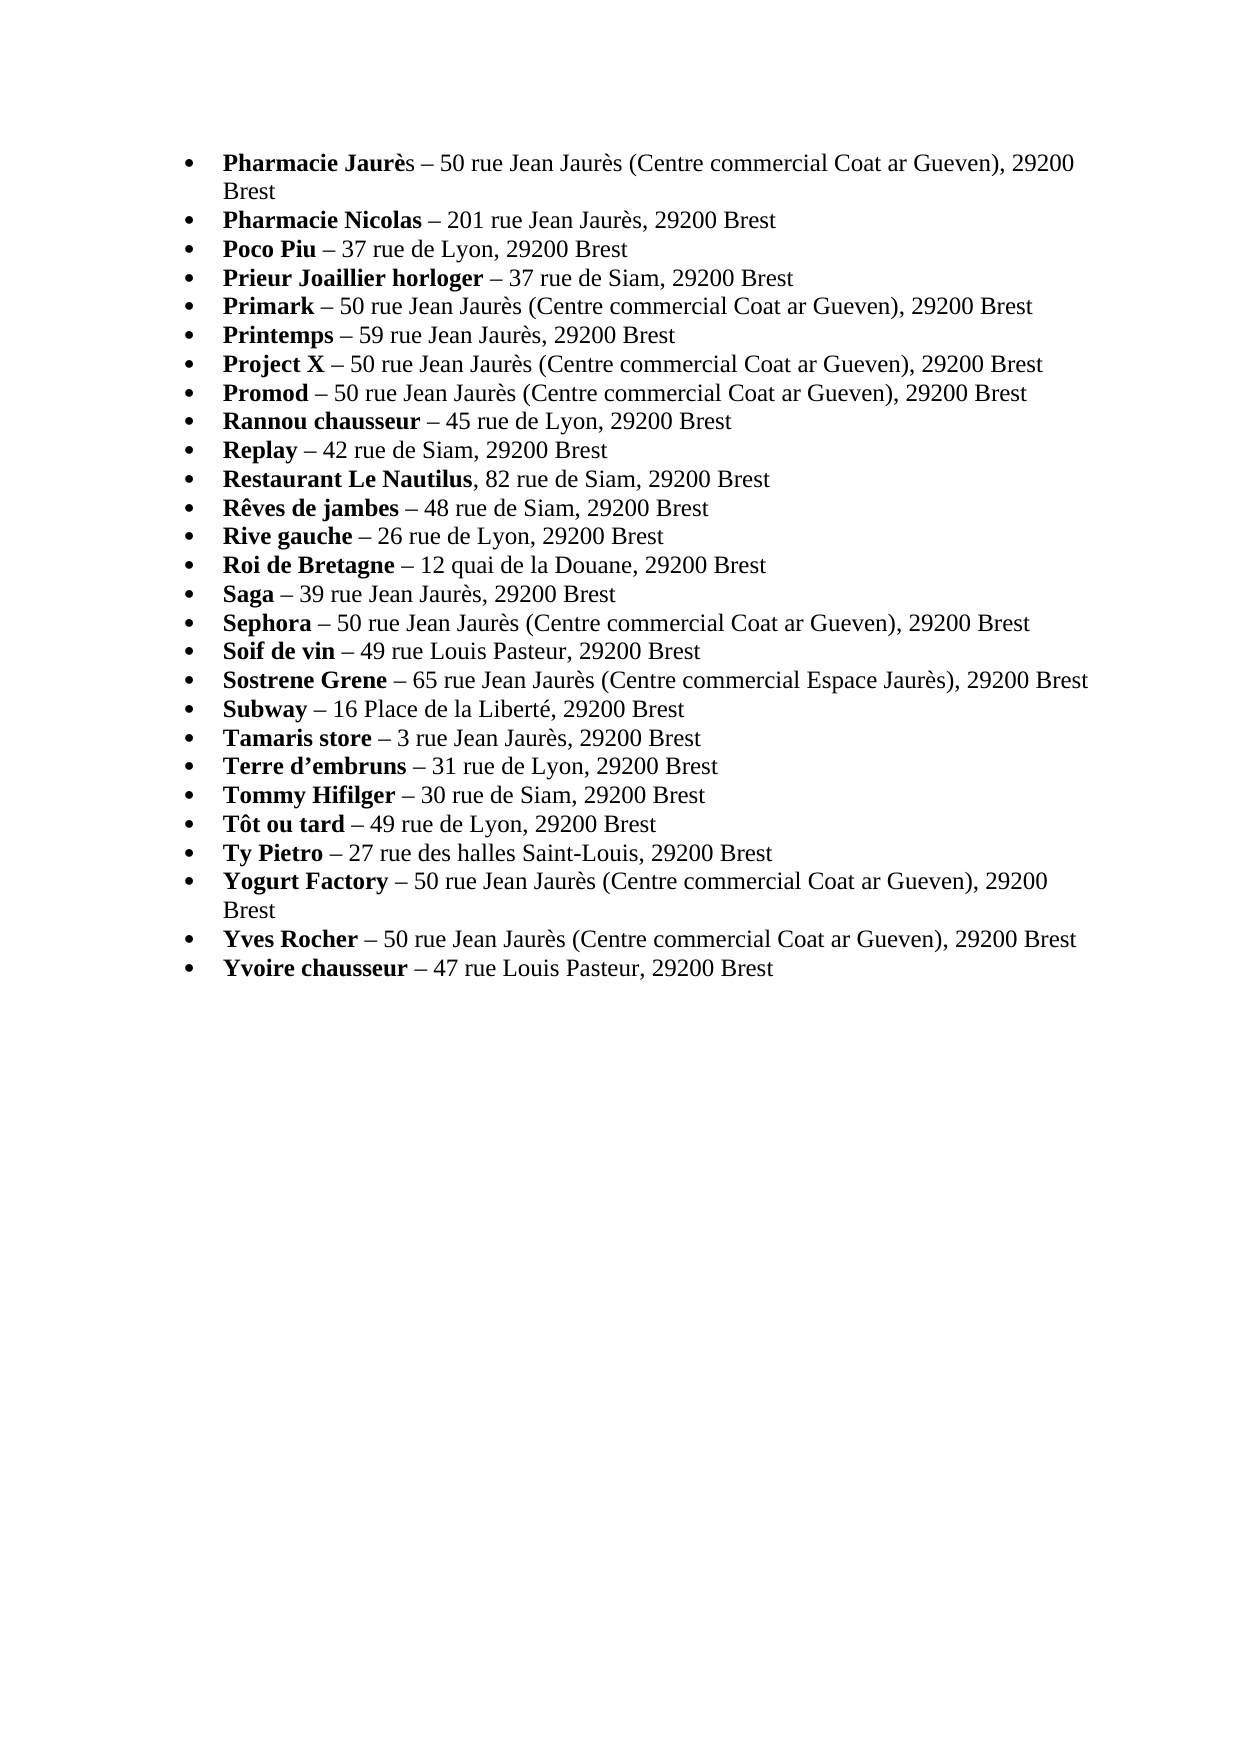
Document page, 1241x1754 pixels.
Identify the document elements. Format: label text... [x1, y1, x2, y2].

list Roi de Bretagne – 12 quai de la Douane, 29200 Brest [185, 550, 1093, 579]
list Pharmacie Jaurès – 50 rue Jean Jaurès (Centre commercial Coat ar Gueven), 29200 Brest [185, 148, 1093, 205]
list Soif de vin – 49 rue Louis Pasteur, 29200 Brest [185, 636, 1093, 665]
list Tôt ou tard – 49 rue de Lyon, 29200 Brest [185, 809, 1093, 838]
list Yogurt Factory – 50 rue Jean Jaurès (Centre commercial Coat ar Gueven), 29200 Brest [185, 866, 1093, 924]
list Pharmacie Nicolas – 201 rue Jean Jaurès, 29200 Brest [185, 205, 1093, 234]
list Prieur Joaillier horloger – 37 rue de Siam, 29200 Brest [185, 263, 1093, 291]
list Primark – 50 rue Jean Jaurès (Centre commercial Coat ar Gueven), 29200 Brest [185, 291, 1093, 320]
list Replay – 42 rue de Siam, 29200 Brest [185, 435, 1093, 464]
list Promod – 50 rue Jean Jaurès (Centre commercial Coat ar Gueven), 29200 Brest [185, 378, 1093, 406]
list Printemps – 59 rue Jean Jaurès, 29200 Brest [185, 320, 1093, 349]
list Rêves de jambes – 48 rue de Siam, 29200 Brest [185, 493, 1093, 521]
list Rannou chausseur – 45 rue de Lyon, 29200 Brest [185, 406, 1093, 435]
list Yvoire chausseur – 47 rue Louis Pasteur, 29200 Brest [185, 953, 1093, 981]
list Restaurant Le Nautilus, 82 rue de Siam, 29200 Brest [185, 464, 1093, 493]
list Poco Piu – 37 rue de Lyon, 29200 Brest [185, 234, 1093, 263]
list Sostrene Grene – 65 rue Jean Jaurès (Centre commercial Espace Jaurès), 29200 Brest [185, 665, 1093, 694]
list Yves Rocher – 50 rue Jean Jaurès (Centre commercial Coat ar Gueven), 29200 Brest [185, 924, 1093, 953]
list Ty Pietro – 27 rue des halles Saint-Louis, 29200 Brest [185, 838, 1093, 866]
list Terre d’embruns – 31 rue de Lyon, 29200 Brest [185, 751, 1093, 780]
list Tamaris store – 3 rue Jean Jaurès, 29200 Brest [185, 723, 1093, 751]
list Rive gauche – 26 rue de Lyon, 29200 Brest [185, 521, 1093, 550]
list Sephora – 50 rue Jean Jaurès (Centre commercial Coat ar Gueven), 29200 Brest [185, 608, 1093, 636]
list Saga – 39 rue Jean Jaurès, 29200 Brest [185, 579, 1093, 608]
list Tommy Hifilger – 30 rue de Siam, 29200 Brest [185, 780, 1093, 809]
list Subway – 16 Place de la Liberté, 29200 Brest [185, 694, 1093, 723]
list Project X – 50 rue Jean Jaurès (Centre commercial Coat ar Gueven), 29200 Brest [185, 349, 1093, 378]
